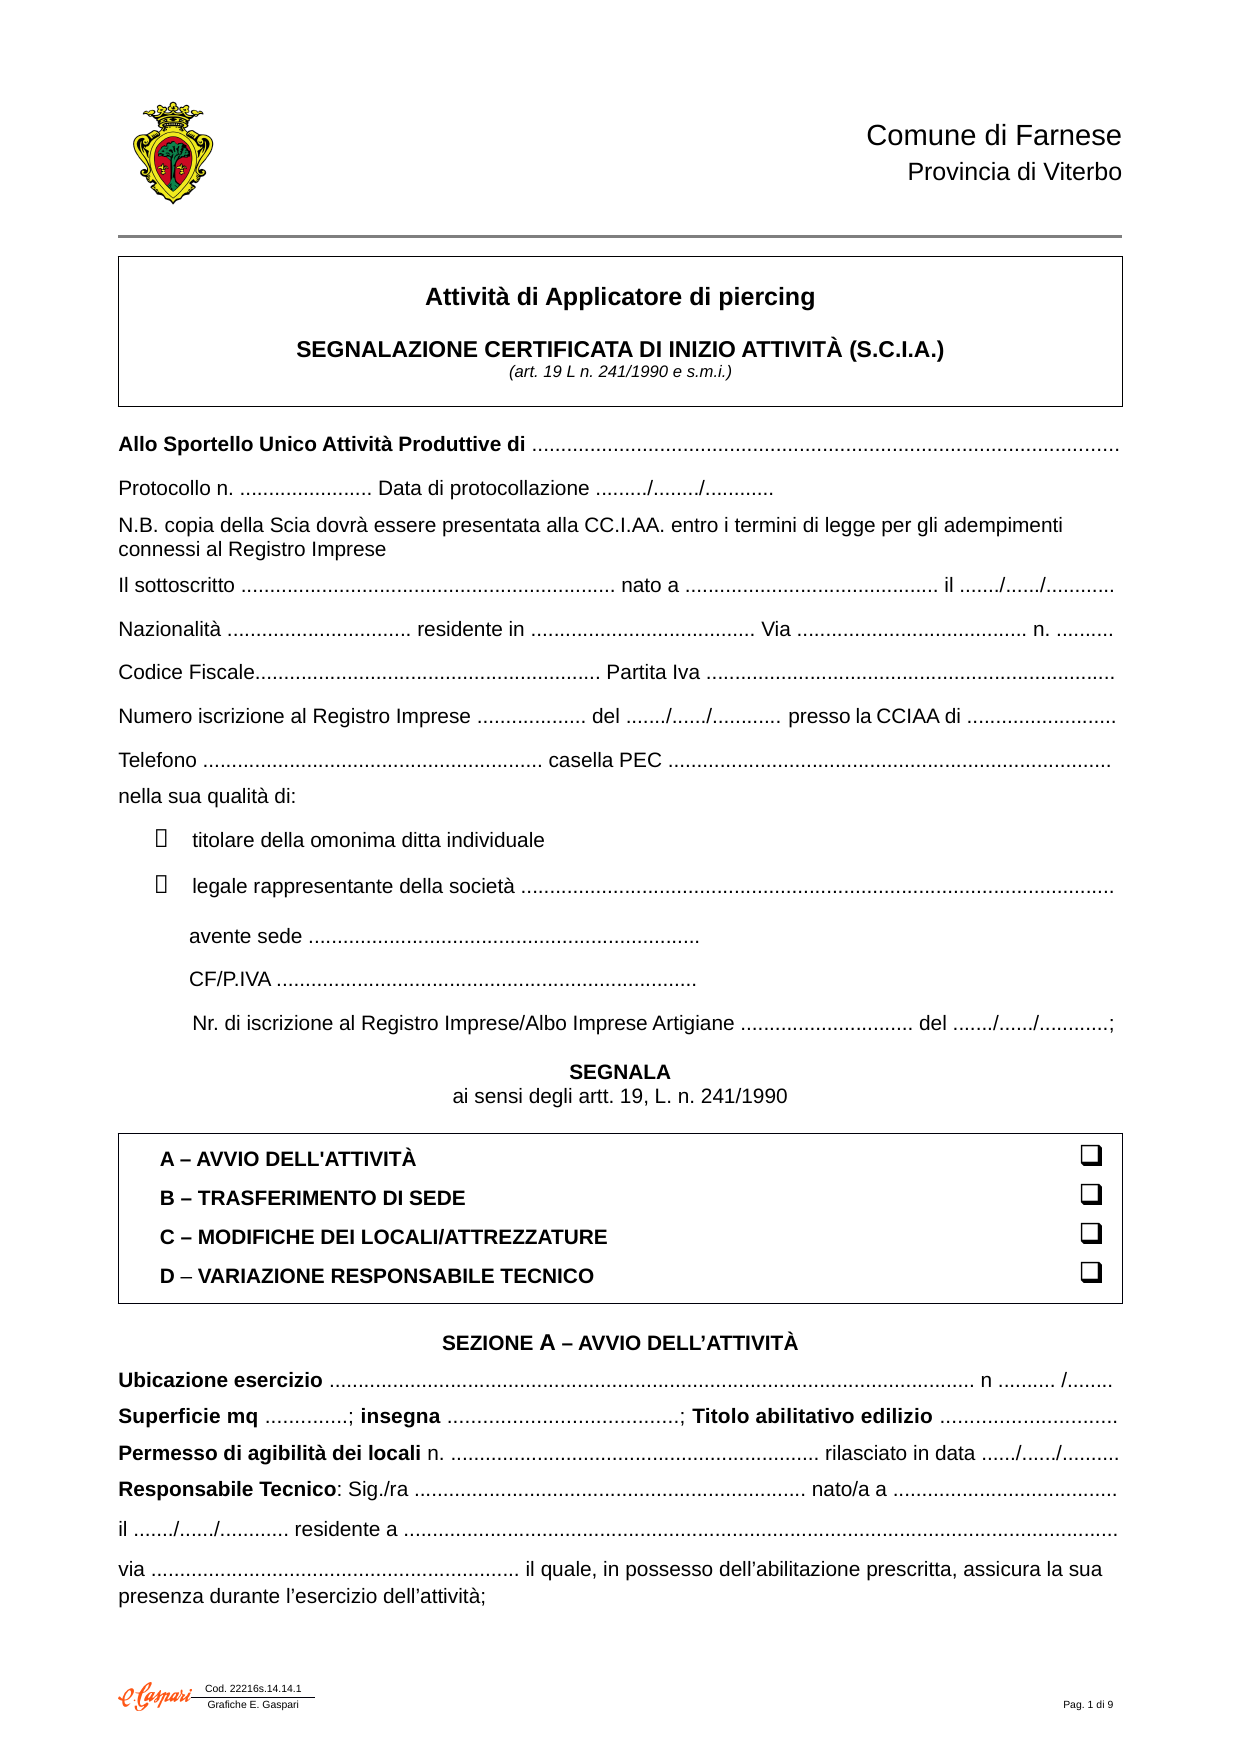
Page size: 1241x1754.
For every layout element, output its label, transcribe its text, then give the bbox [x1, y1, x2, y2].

text Ubicazione esercizio ................................................................................................................ n .......... /........ [118, 1367, 1122, 1391]
picture [118, 1682, 192, 1711]
text Nr. di iscrizione al Registro Imprese/Albo Imprese Artigiane .............................. del ......./....../............; [192, 1011, 1122, 1035]
text CF/P.IVA ......................................................................... [189, 967, 1122, 991]
text Provincia di Viterbo [118, 157, 1122, 185]
text Telefono ........................................................... casella PEC ............................................................................. [118, 747, 1122, 771]
text Permesso di agibilità dei locali n. ................................................................ rilasciato in data ....../....../.......... [118, 1440, 1122, 1464]
text Responsabile Tecnico: Sig./ra .................................................................... nato/a a ....................................... [118, 1477, 1122, 1501]
text Nazionalità ................................ residente in ....................................... Via ........................................ n. .......... [118, 616, 1122, 640]
text ai sensi degli artt. 19, L. n. 241/1990 [118, 1084, 1122, 1108]
text Protocollo n. ....................... Data di protocollazione ........./......../............ [118, 476, 1122, 500]
text  legale rappresentante della società ....................................................................................................... [153, 867, 1122, 901]
picture [122, 152, 224, 157]
text Numero iscrizione al Registro Imprese ................... del ......./....../............ presso la CCIAA di .......................... [118, 704, 1122, 728]
text Codice Fiscale............................................................ Partita Iva ....................................................................... [118, 660, 1122, 684]
text nella sua qualità di: [118, 784, 1122, 808]
text via ................................................................ il quale, in possesso dell’abilitazione prescritta, assicura la sua presenza durante l’esercizio dell’attività; [118, 1557, 1104, 1608]
text  titolare della omonima ditta individuale [153, 820, 1122, 854]
text Superficie mq ..............; insegna .......................................; Titolo abilitativo edilizio .............................. [118, 1404, 1122, 1428]
text N.B. copia della Scia dovrà essere presentata alla CC.I.AA. entro i termini di legge per gli adempimenti connessi al Registro Imprese [118, 512, 1122, 560]
text Il sottoscritto ................................................................. nato a ............................................ il ......./....../............ [118, 573, 1122, 597]
text SEZIONE A – AVVIO DELL’ATTIVITà [118, 1329, 1122, 1355]
table_header A – AVVIO DELL'ATTIVITÀ  B – TRASFERIMENTO DI SEDE  C – MODIFICHE DEI LOCALI/ATTREZZATURE  D – VARIAZIONE RESPONSABILE TECNICO  [119, 1134, 1122, 1303]
text Allo Sportello Unico Attività Produttive di [118, 432, 1122, 456]
picture [122, 185, 224, 219]
text il ......./....../............ residente a ............................................................................................................................ [118, 1517, 1122, 1541]
table_header Attività di Applicatore di piercing SEGNALAZIONE CERTIFICATA DI INIZIO ATTIVITÀ (S.C.I.A.) (art. 19 L n. 241/1990 e s.m.i.) [119, 257, 1122, 406]
text SEGNALA [118, 1060, 1122, 1084]
text avente sede .................................................................... [189, 924, 1122, 948]
picture [122, 87, 224, 118]
text Comune di Farnese [118, 118, 1122, 152]
